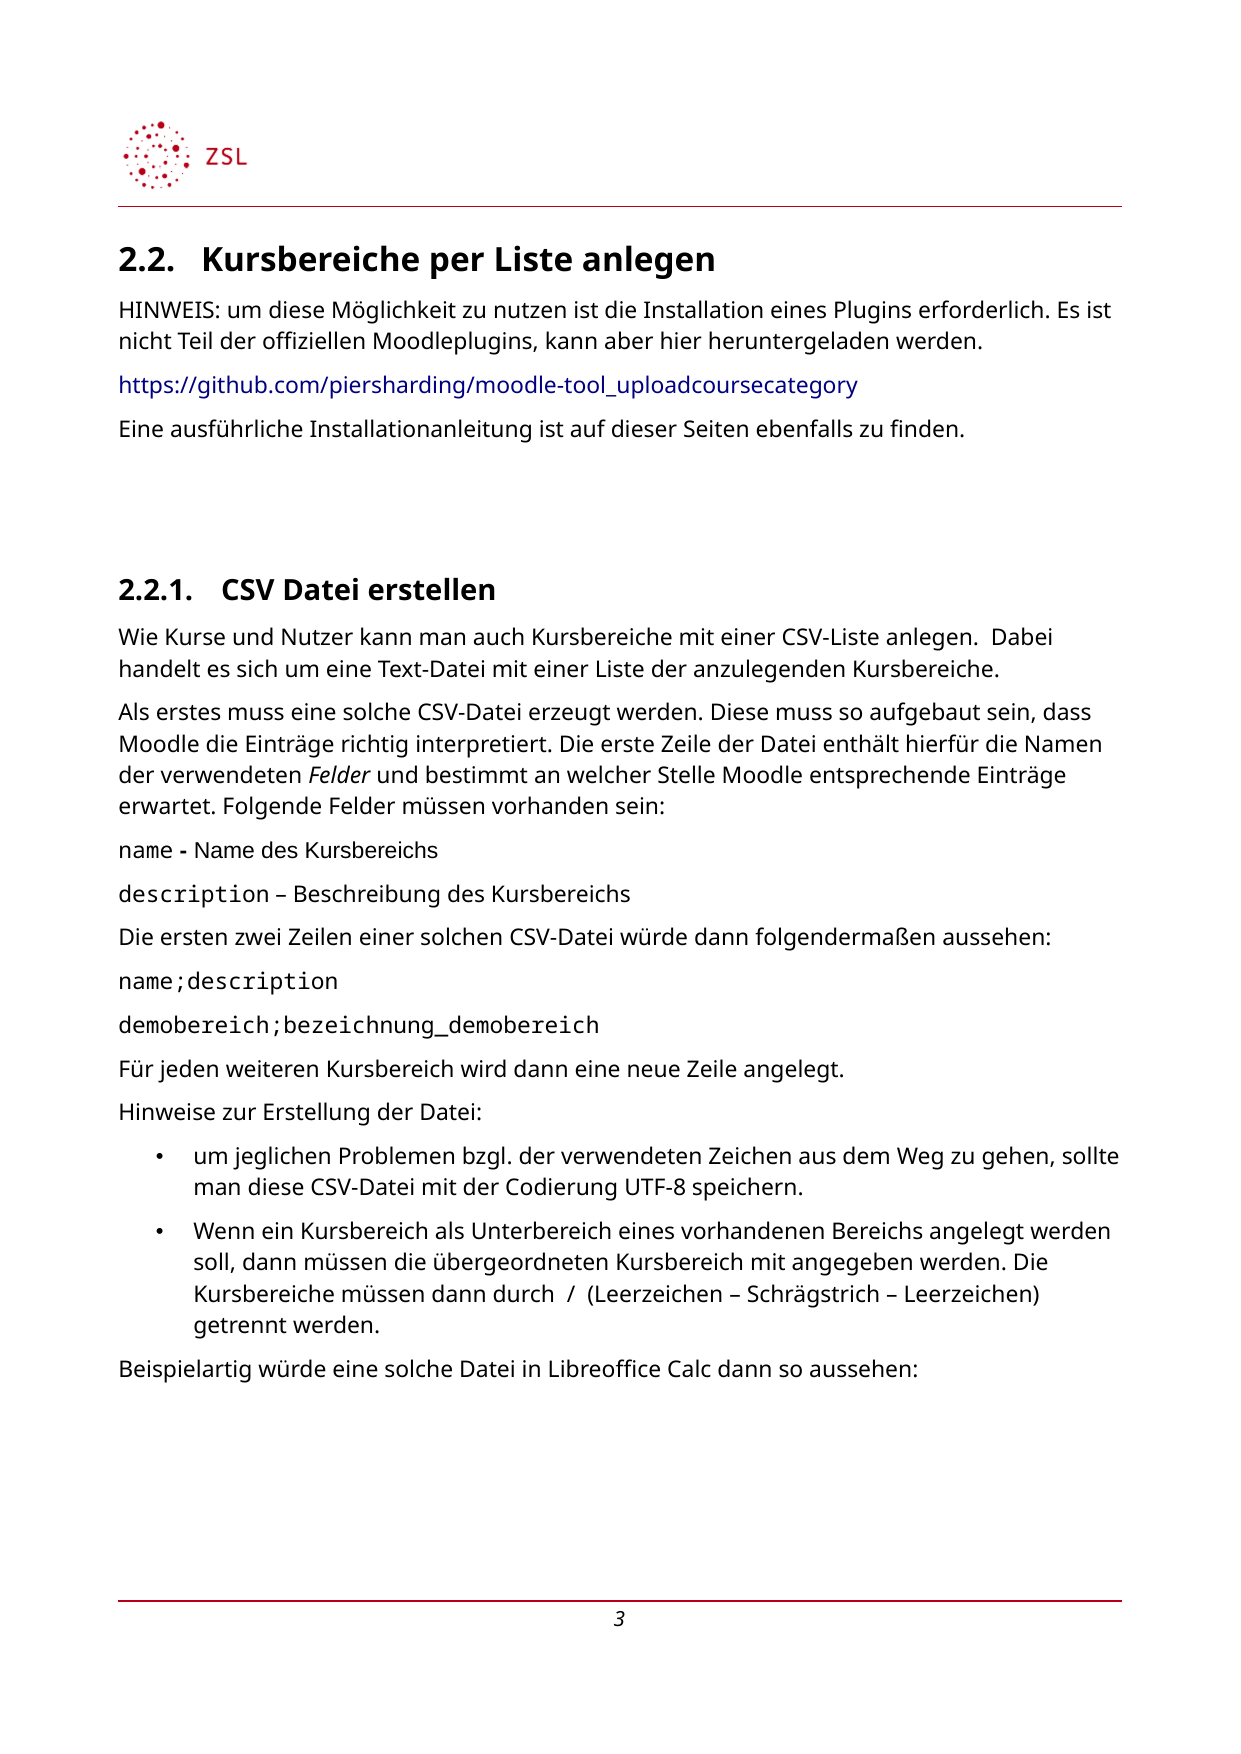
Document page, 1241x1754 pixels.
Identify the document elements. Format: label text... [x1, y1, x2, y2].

list name - Name des Kursbereichs [118, 834, 1122, 865]
list Wenn ein Kursbereich als Unterbereich eines vorhandenen Bereichs angelegt werden soll, dann müssen die übergeordneten Kursbereich mit angegeben werden. Die Kursbereiche müssen dann durch / (Leerzeichen – Schrägstrich – Leerzeichen) getrennt werden. [156, 1215, 1122, 1340]
text Als erstes muss eine solche CSV-Datei erzeugt werden. Diese muss so aufgebaut sein, dass Moodle die Einträge richtig interpretiert. Die erste Zeile der Datei enthält hierfür die Namen der verwendeten Felder und bestimmt an welcher Stelle Moodle entsprechende Einträge erwartet. Folgende Felder müssen vorhanden sein: [118, 696, 1122, 821]
text name;description [118, 965, 1122, 996]
text https://github.com/piersharding/moodle-tool_uploadcoursecategory [118, 369, 1122, 400]
subtitle CSV Datei erstellen [118, 569, 1122, 609]
text Hinweise zur Erstellung der Datei: [118, 1096, 1122, 1127]
picture [121, 121, 248, 191]
text demobereich;bezeichnung_demobereich [118, 1009, 1122, 1040]
text Eine ausführliche Installationanleitung ist auf dieser Seiten ebenfalls zu finden. [118, 413, 1122, 444]
list um jeglichen Problemen bzgl. der verwendeten Zeichen aus dem Weg zu gehen, sollte man diese CSV-Datei mit der Codierung UTF-8 speichern. [156, 1140, 1122, 1202]
text Beispielartig würde eine solche Datei in Libreoffice Calc dann so aussehen: [118, 1352, 1122, 1384]
list description – Beschreibung des Kursbereichs [118, 877, 1122, 909]
text Wie Kurse und Nutzer kann man auch Kursbereiche mit einer CSV-Liste anlegen. Dabei handelt es sich um eine Text-Datei mit einer Liste der anzulegenden Kursbereiche. [118, 621, 1122, 684]
text HINWEIS: um diese Möglichkeit zu nutzen ist die Installation eines Plugins erforderlich. Es ist nicht Teil der offiziellen Moodleplugins, kann aber hier heruntergeladen werden. [118, 294, 1122, 357]
text Die ersten zwei Zeilen einer solchen CSV-Datei würde dann folgendermaßen aussehen: [118, 921, 1122, 952]
text Für jeden weiteren Kursbereich wird dann eine neue Zeile angelegt. [118, 1052, 1122, 1084]
subtitle Kursbereiche per Liste anlegen [118, 236, 1122, 282]
